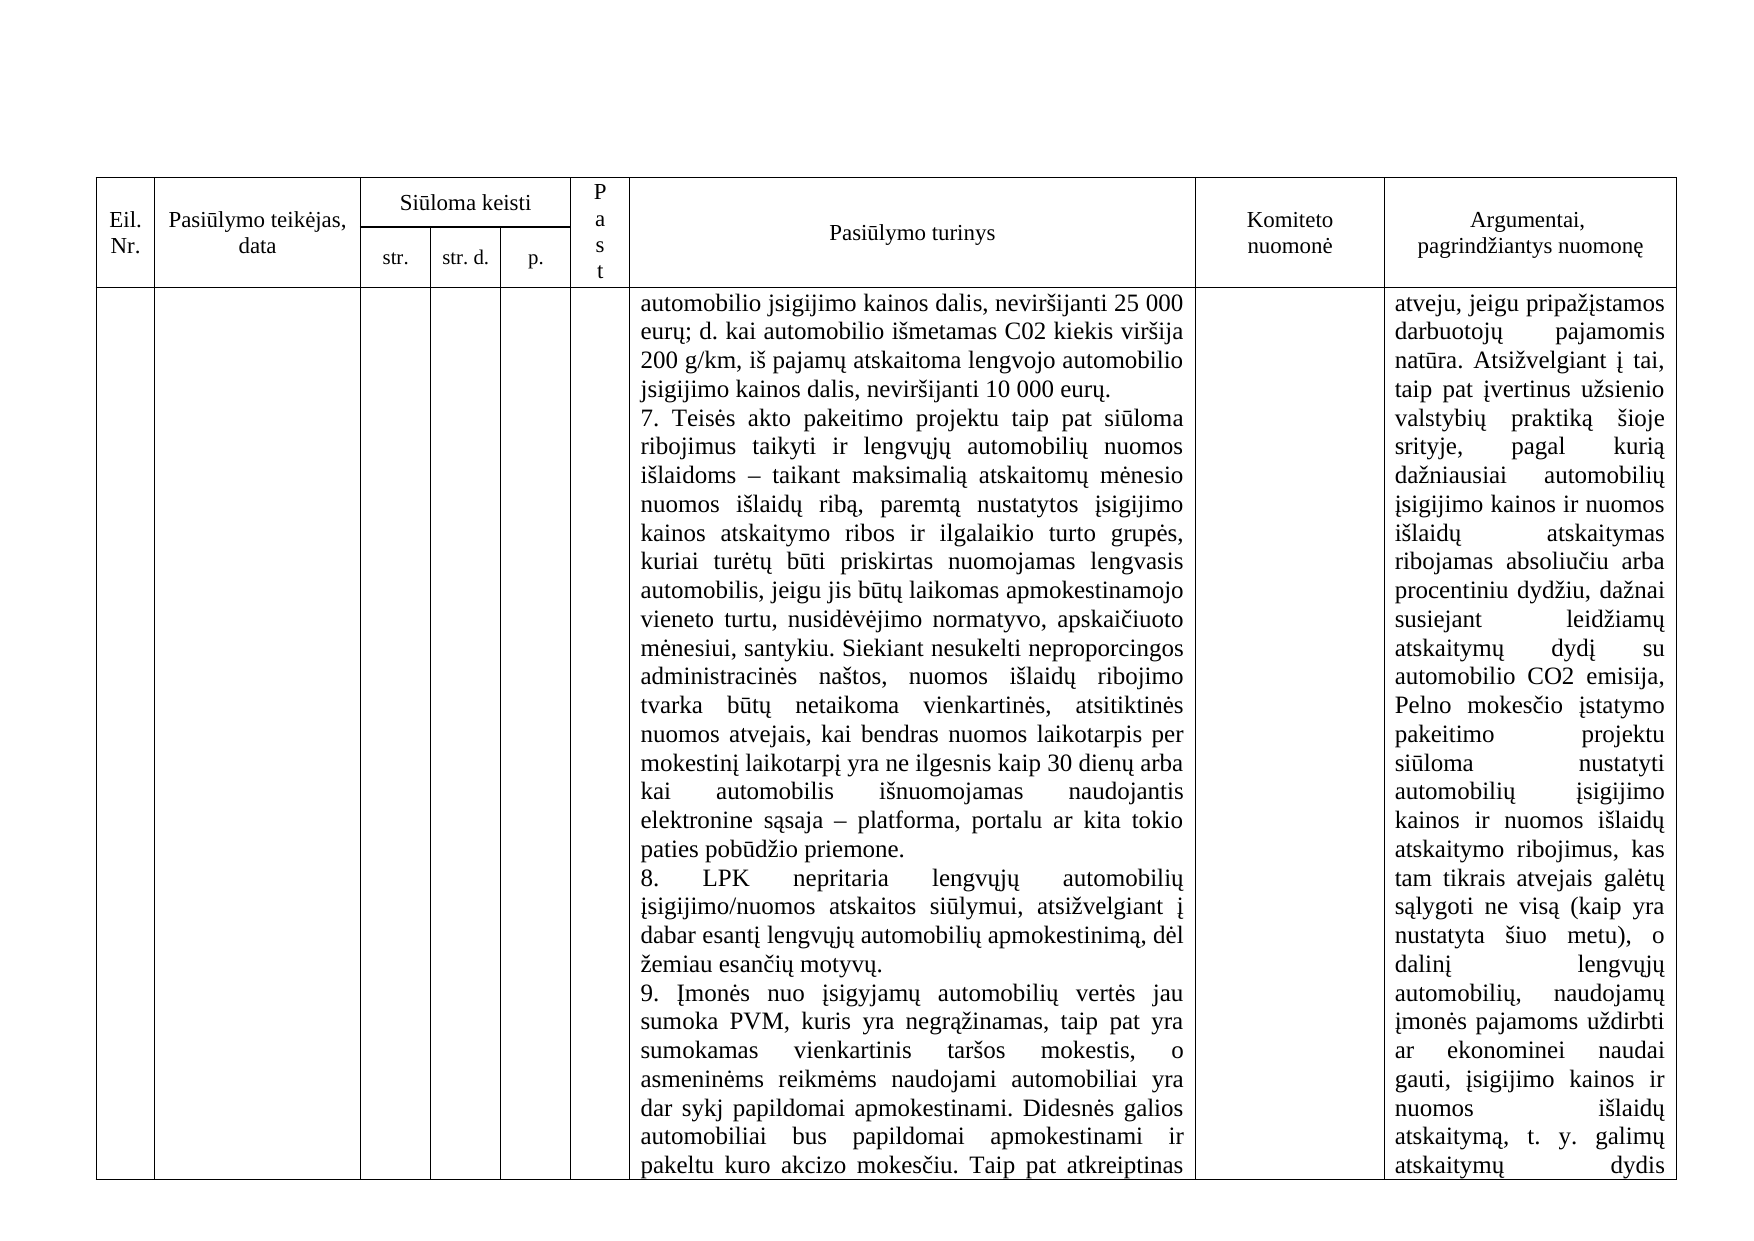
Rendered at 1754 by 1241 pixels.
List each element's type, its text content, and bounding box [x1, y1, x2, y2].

table_cell [431, 288, 500, 1179]
table_cell [155, 288, 360, 1179]
table_cell atveju, jeigu pripažįstamos darbuotojų pajamomis natūra. Atsižvelgiant į tai, taip pat įvertinus užsienio valstybių praktiką šioje srityje, pagal kurią dažniausiai automobilių įsigijimo kainos ir nuomos išlaidų atskaitymas ribojamas absoliučiu arba procentiniu dydžiu, dažnai susiejant leidžiamų atskaitymų dydį su automobilio CO2 emisija, Pelno mokesčio įstatymo pakeitimo projektu siūloma nustatyti automobilių įsigijimo kainos ir nuomos išlaidų atskaitymo ribojimus, kas tam tikrais atvejais galėtų sąlygoti ne visą (kaip yra nustatyta šiuo metu), o dalinį lengvųjų automobilių, naudojamų įmonės pajamoms uždirbti ar ekonominei naudai gauti, įsigijimo kainos ir nuomos išlaidų atskaitymą, t. y. galimų atskaitymų dydis [1385, 288, 1676, 1179]
table_header Siūloma keisti [361, 178, 570, 226]
table_cell str. [361, 228, 430, 287]
table_cell p. [501, 228, 570, 287]
table_cell [571, 288, 629, 1179]
table_header Komiteto nuomonė [1196, 178, 1384, 287]
table_cell [97, 288, 154, 1179]
table_header Eil. Nr. [97, 178, 154, 287]
table_header Pastabos [571, 178, 629, 287]
table_header Pasiūlymo teikėjas, data [155, 178, 360, 287]
table_header Argumentai, pagrindžiantys nuomonę [1385, 178, 1676, 287]
table_cell [501, 288, 570, 1179]
table_cell [361, 288, 430, 1179]
table_cell str. d. [431, 228, 500, 287]
table_cell automobilio jsigijimo kainos dalis, neviršijanti 25 000 eurų; d. kai automobilio išmetamas C02 kiekis viršija 200 g/km, iš pajamų atskaitoma lengvojo automobilio jsigijimo kainos dalis, neviršijanti 10 000 eurų. 7. Teisės akto pakeitimo projektu taip pat siūloma ribojimus taikyti ir lengvųjų automobilių nuomos išlaidoms – taikant maksimalią atskaitomų mėnesio nuomos išlaidų ribą, paremtą nustatytos įsigijimo kainos atskaitymo ribos ir ilgalaikio turto grupės, kuriai turėtų būti priskirtas nuomojamas lengvasis automobilis, jeigu jis būtų laikomas apmokestinamojo vieneto turtu, nusidėvėjimo normatyvo, apskaičiuoto mėnesiui, santykiu. Siekiant nesukelti neproporcingos administracinės naštos, nuomos išlaidų ribojimo tvarka būtų netaikoma vienkartinės, atsitiktinės nuomos atvejais, kai bendras nuomos laikotarpis per mokestinį laikotarpį yra ne ilgesnis kaip 30 dienų arba kai automobilis išnuomojamas naudojantis elektronine sąsaja – platforma, portalu ar kita tokio paties pobūdžio priemone. 8. LPK nepritaria lengvųjų automobilių įsigijimo/nuomos atskaitos siūlymui, atsižvelgiant į dabar esantį lengvųjų automobilių apmokestinimą, dėl žemiau esančių motyvų. 9. Įmonės nuo įsigyjamų automobilių vertės jau sumoka PVM, kuris yra negrąžinamas, taip pat yra sumokamas vienkartinis taršos mokestis, o asmeninėms reikmėms naudojami automobiliai yra dar sykj papildomai apmokestinami. Didesnės galios automobiliai bus papildomai apmokestinami ir pakeltu kuro akcizo mokesčiu. Taip pat atkreiptinas [630, 288, 1195, 1179]
table_cell [1196, 288, 1384, 1179]
table_header Pasiūlymo turinys [630, 178, 1195, 287]
